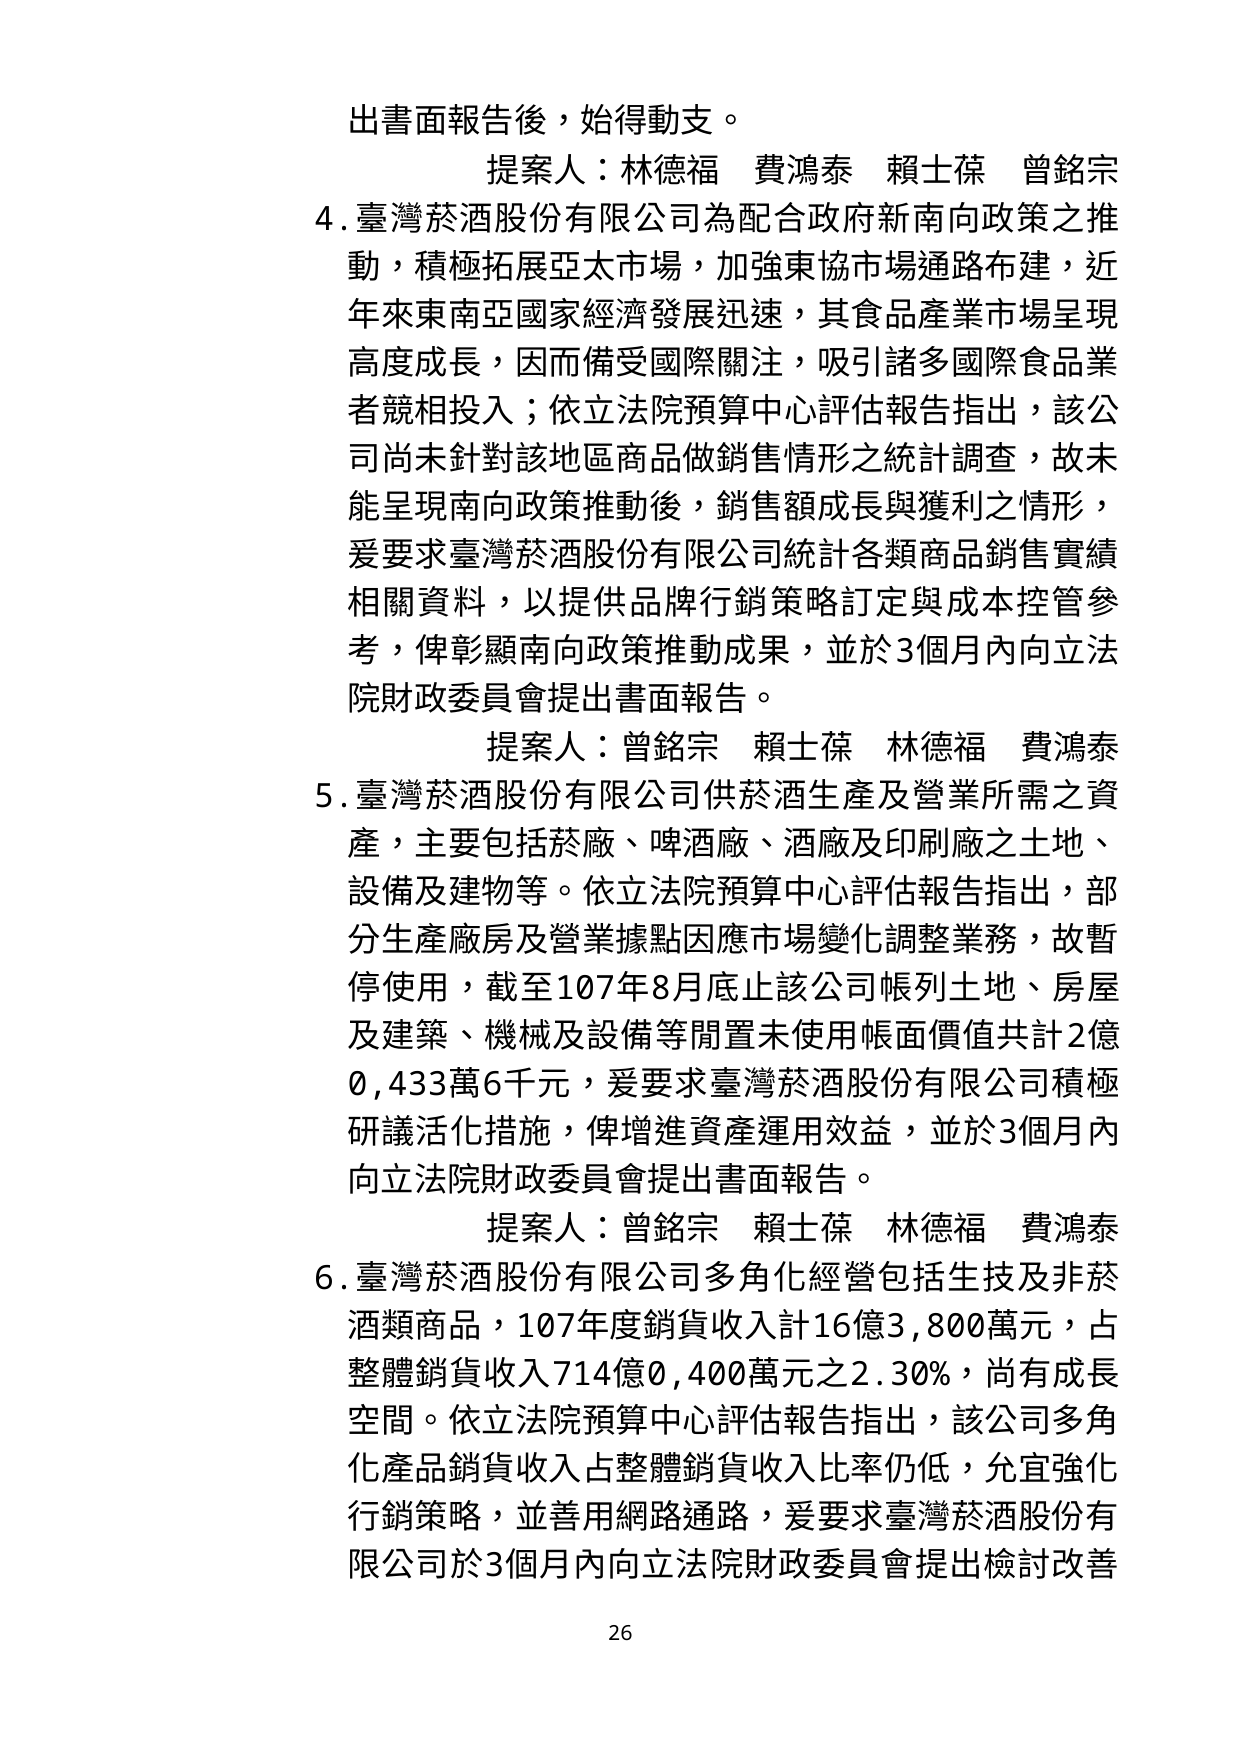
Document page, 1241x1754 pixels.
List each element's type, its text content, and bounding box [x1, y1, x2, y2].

text 4.臺灣菸酒股份有限公司為配合政府新南向政策之推動，積極拓展亞太市場，加強東協市場通路布建，近年來東南亞國家經濟發展迅速，其食品產業市場呈現高度成長，因而備受國際關注，吸引諸多國際食品業者競相投入；依立法院預算中心評估報告指出，該公司尚未針對該地區商品做銷售情形之統計調查，故未能呈現南向政策推動後，銷售額成長與獲利之情形，爰要求臺灣菸酒股份有限公司統計各類商品銷售實績相關資料，以提供品牌行銷策略訂定與成本控管參考，俾彰顯南向政策推動成果，並於3個月內向立法院財政委員會提出書面報告。 [314, 192, 1120, 719]
text 提案人：曾銘宗 賴士葆 林德福 費鴻泰 [487, 1201, 1120, 1251]
text 出書面報告後，始得動支。 [314, 94, 1120, 142]
text 6.臺灣菸酒股份有限公司多角化經營包括生技及非菸酒類商品，107年度銷貨收入計16億3,800萬元，占整體銷貨收入714億0,400萬元之2.30%，尚有成長空間。依立法院預算中心評估報告指出，該公司多角化產品銷貨收入占整體銷貨收入比率仍低，允宜強化行銷策略，並善用網路通路，爰要求臺灣菸酒股份有限公司於3個月內向立法院財政委員會提出檢討改善 [314, 1251, 1120, 1586]
text 5.臺灣菸酒股份有限公司供菸酒生產及營業所需之資產，主要包括菸廠、啤酒廠、酒廠及印刷廠之土地、設備及建物等。依立法院預算中心評估報告指出，部分生產廠房及營業據點因應市場變化調整業務，故暫停使用，截至107年8月底止該公司帳列土地、房屋及建築、機械及設備等閒置未使用帳面價值共計2億0,433萬6千元，爰要求臺灣菸酒股份有限公司積極研議活化措施，俾增進資產運用效益，並於3個月內向立法院財政委員會提出書面報告。 [314, 769, 1120, 1201]
text 提案人：曾銘宗 賴士葆 林德福 費鴻泰 [487, 719, 1120, 769]
text 提案人：林德福 費鴻泰 賴士葆 曾銘宗 [487, 142, 1120, 192]
